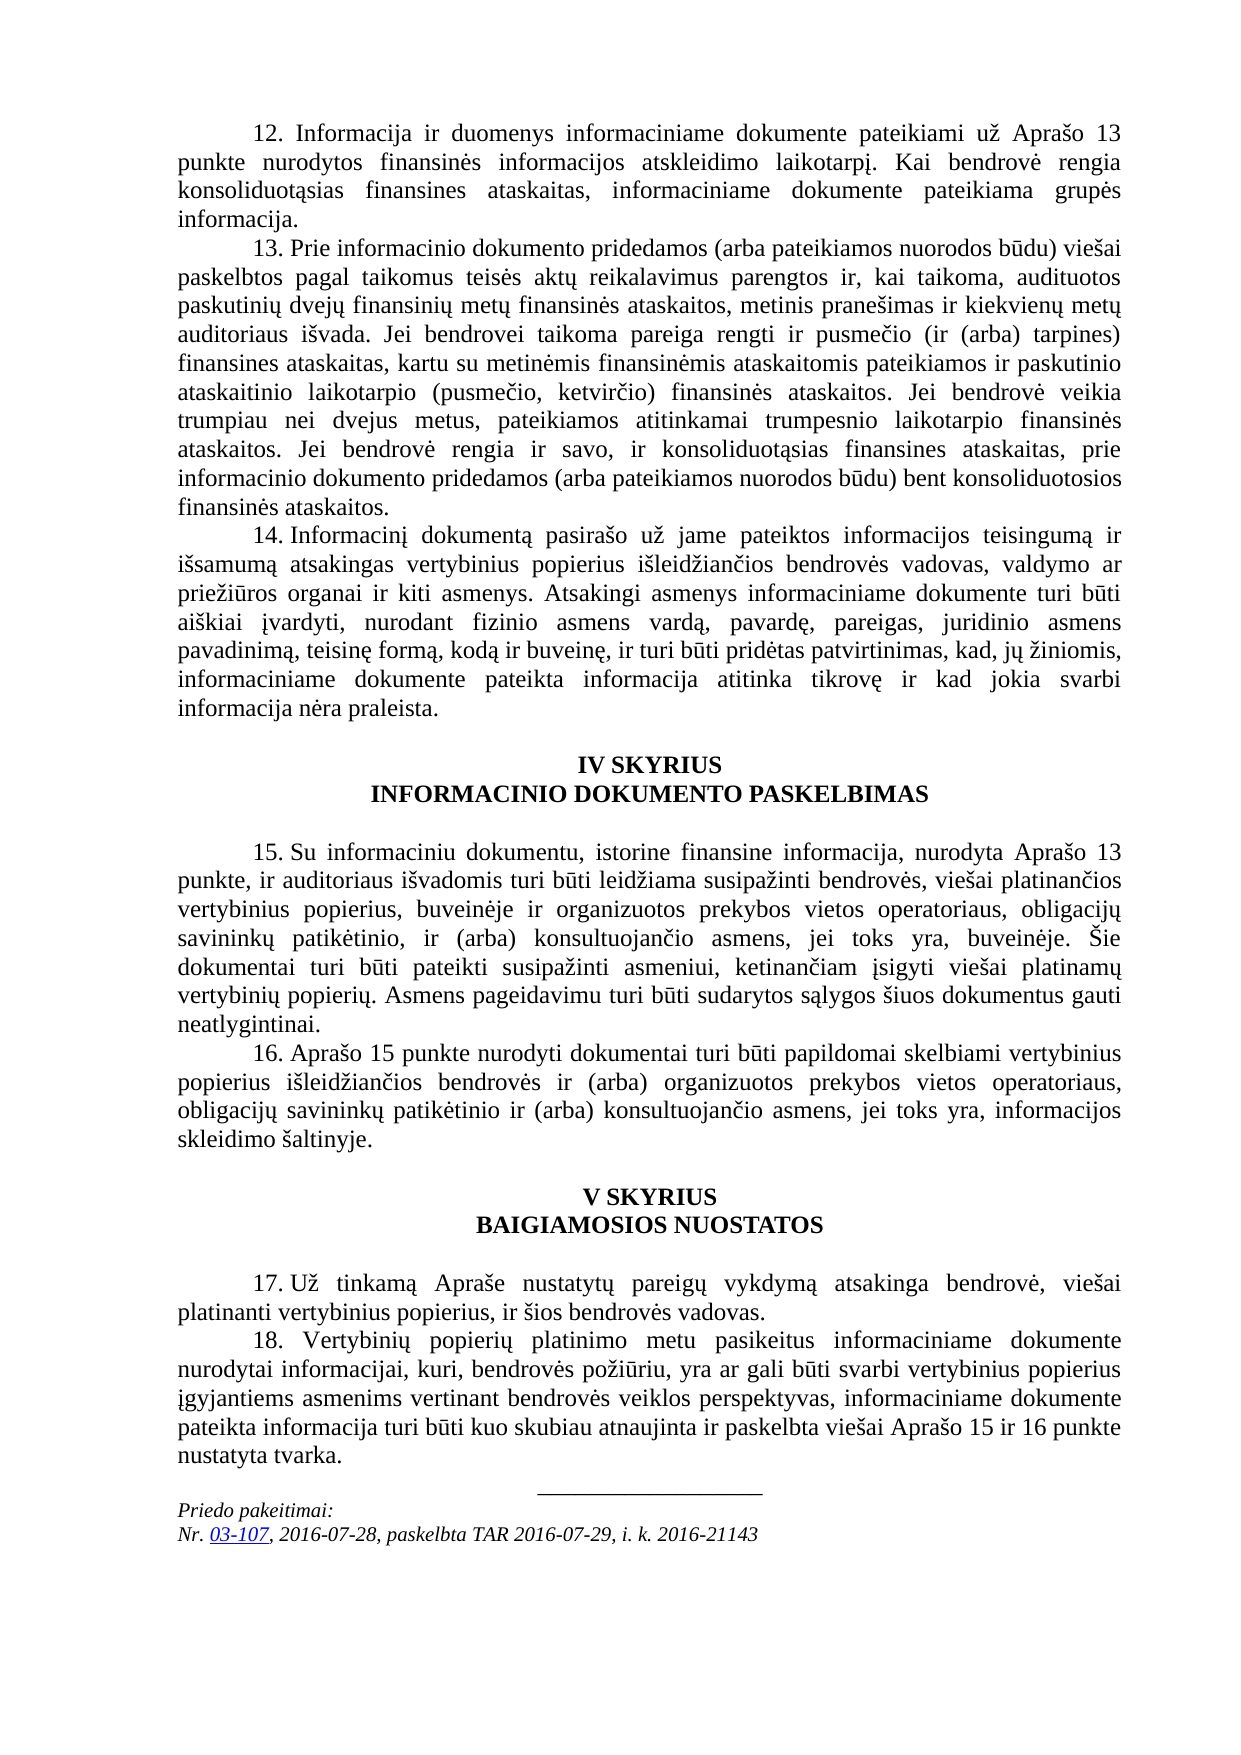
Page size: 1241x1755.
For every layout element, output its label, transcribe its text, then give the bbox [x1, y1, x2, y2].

text Nr. 03-107, 2016-07-28, paskelbta TAR 2016-07-29, i. k. 2016-21143 [177, 1522, 1122, 1546]
text Priedo pakeitimai: [177, 1498, 1122, 1522]
text 18. Vertybinių popierių platinimo metu pasikeitus informaciniame dokumente nurodytai informacijai, kuri, bendrovės požiūriu, yra ar gali būti svarbi vertybinius popierius įgyjantiems asmenims vertinant bendrovės veiklos perspektyvas, informaciniame dokumente pateikta informacija turi būti kuo skubiau atnaujinta ir paskelbta viešai Aprašo 15 ir 16 punkte nustatyta tvarka. [177, 1326, 1122, 1469]
text 15. Su informaciniu dokumentu, istorine finansine informacija, nurodyta Aprašo 13 punkte, ir auditoriaus išvadomis turi būti leidžiama susipažinti bendrovės, viešai platinančios vertybinius popierius, buveinėje ir organizuotos prekybos vietos operatoriaus, obligacijų savininkų patikėtinio, ir (arba) konsultuojančio asmens, jei toks yra, buveinėje. Šie dokumentai turi būti pateikti susipažinti asmeniui, ketinančiam įsigyti viešai platinamų vertybinių popierių. Asmens pageidavimu turi būti sudarytos sąlygos šiuos dokumentus gauti neatlygintinai. [177, 837, 1122, 1038]
text 12. Informacija ir duomenys informaciniame dokumente pateikiami už Aprašo 13 punkte nurodytos finansinės informacijos atskleidimo laikotarpį. Kai bendrovė rengia konsoliduotąsias finansines ataskaitas, informaciniame dokumente pateikiama grupės informacija. [177, 118, 1122, 233]
text INFORMACINIO DOKUMENTO PASKELBIMAS [177, 779, 1122, 808]
text IV SKYRIUS [177, 751, 1122, 779]
text BAIGIAMOSIOS NUOSTATOS [177, 1211, 1122, 1239]
text 16. Aprašo 15 punkte nurodyti dokumentai turi būti papildomai skelbiami vertybinius popierius išleidžiančios bendrovės ir (arba) organizuotos prekybos vietos operatoriaus, obligacijų savininkų patikėtinio ir (arba) konsultuojančio asmens, jei toks yra, informacijos skleidimo šaltinyje. [177, 1038, 1122, 1153]
text 14. Informacinį dokumentą pasirašo už jame pateiktos informacijos teisingumą ir išsamumą atsakingas vertybinius popierius išleidžiančios bendrovės vadovas, valdymo ar priežiūros organai ir kiti asmenys. Atsakingi asmenys informaciniame dokumente turi būti aiškiai įvardyti, nurodant fizinio asmens vardą, pavardę, pareigas, juridinio asmens pavadinimą, teisinę formą, kodą ir buveinę, ir turi būti pridėtas patvirtinimas, kad, jų žiniomis, informaciniame dokumente pateikta informacija atitinka tikrovę ir kad jokia svarbi informacija nėra praleista. [177, 521, 1122, 722]
text V SKYRIUS [177, 1182, 1122, 1211]
text 17. Už tinkamą Apraše nustatytų pareigų vykdymą atsakinga bendrovė, viešai platinanti vertybinius popierius, ir šios bendrovės vadovas. [177, 1268, 1122, 1326]
text __________________ [177, 1469, 1122, 1498]
text 13. Prie informacinio dokumento pridedamos (arba pateikiamos nuorodos būdu) viešai paskelbtos pagal taikomus teisės aktų reikalavimus parengtos ir, kai taikoma, audituotos paskutinių dvejų finansinių metų finansinės ataskaitos, metinis pranešimas ir kiekvienų metų auditoriaus išvada. Jei bendrovei taikoma pareiga rengti ir pusmečio (ir (arba) tarpines) finansines ataskaitas, kartu su metinėmis finansinėmis ataskaitomis pateikiamos ir paskutinio ataskaitinio laikotarpio (pusmečio, ketvirčio) finansinės ataskaitos. Jei bendrovė veikia trumpiau nei dvejus metus, pateikiamos atitinkamai trumpesnio laikotarpio finansinės ataskaitos. Jei bendrovė rengia ir savo, ir konsoliduotąsias finansines ataskaitas, prie informacinio dokumento pridedamos (arba pateikiamos nuorodos būdu) bent konsoliduotosios finansinės ataskaitos. [177, 233, 1122, 521]
